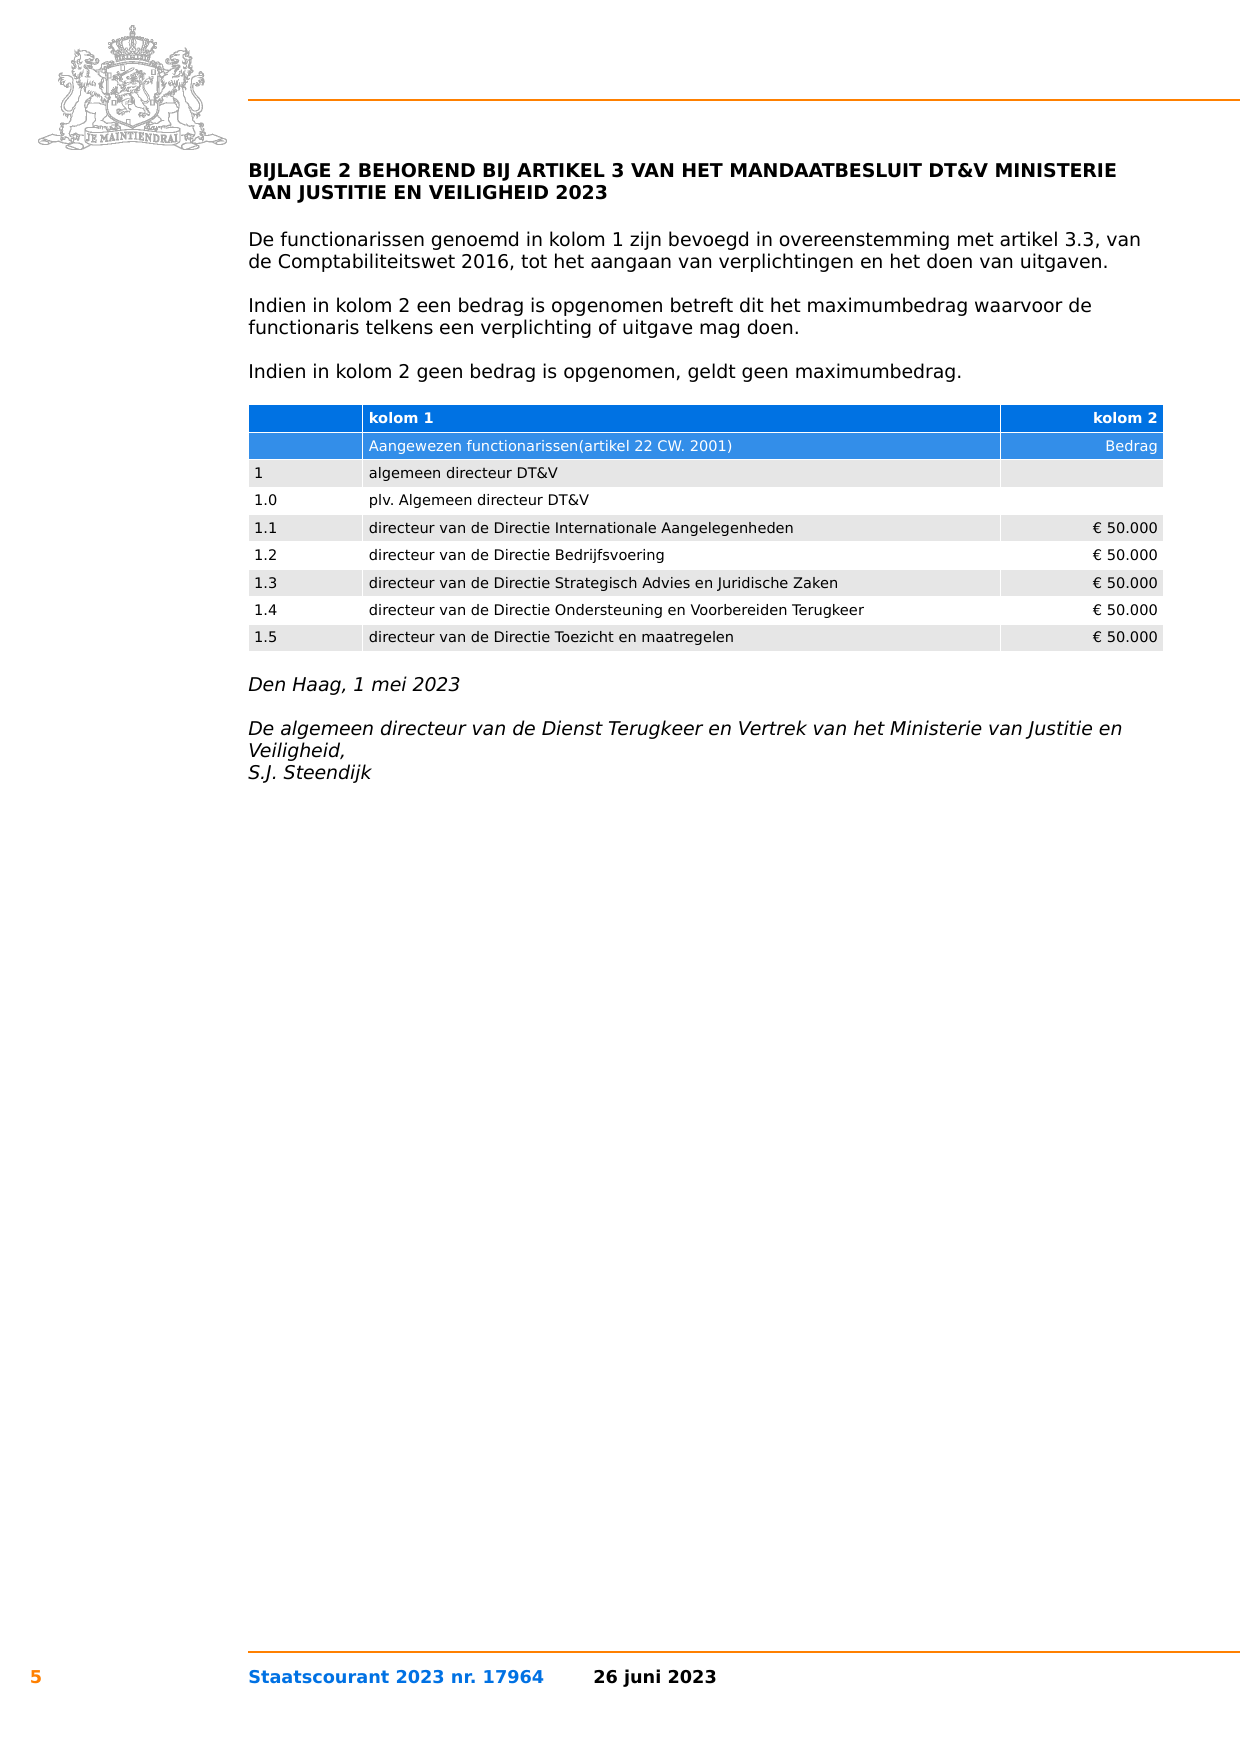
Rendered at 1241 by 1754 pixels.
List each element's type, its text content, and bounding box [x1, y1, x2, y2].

table_cell 1.3 [249, 570, 362, 596]
text De algemeen directeur van de Dienst Terugkeer en Vertrek van het Ministerie van Justitie en Veiligheid, S.J. Steendijk [248, 718, 1163, 784]
table_cell € 50.000 [1001, 597, 1163, 623]
table_cell directeur van de Directie Bedrijfsvoering [363, 543, 1000, 569]
table_cell plv. Algemeen directeur DT&V [363, 488, 1000, 514]
table_header kolom 1 [363, 405, 1000, 432]
table_cell Bedrag [1001, 433, 1163, 459]
table_cell 1.0 [249, 488, 362, 514]
subtitle BIJLAGE 2 BEHOREND BIJ ARTIKEL 3 VAN HET MANDAATBESLUIT DT&V MINISTERIE VAN JUSTITIE EN VEILIGHEID 2023 [248, 160, 1163, 204]
table_cell directeur van de Directie Internationale Aangelegenheden [363, 515, 1000, 541]
table_cell directeur van de Directie Ondersteuning en Voorbereiden Terugkeer [363, 597, 1000, 623]
table_header [249, 405, 362, 432]
table_cell € 50.000 [1001, 543, 1163, 569]
table_cell [1001, 488, 1163, 514]
table_cell 1.1 [249, 515, 362, 541]
table_cell Aangewezen functionarissen(artikel 22 CW. 2001) [363, 433, 1000, 459]
text Indien in kolom 2 geen bedrag is opgenomen, geldt geen maximumbedrag. [248, 361, 1163, 382]
table_cell directeur van de Directie Strategisch Advies en Juridische Zaken [363, 570, 1000, 596]
table_cell 1.2 [249, 543, 362, 569]
table_cell € 50.000 [1001, 515, 1163, 541]
table_cell directeur van de Directie Toezicht en maatregelen [363, 625, 1000, 651]
text De functionarissen genoemd in kolom 1 zijn bevoegd in overeenstemming met artikel 3.3, van de Comptabiliteitswet 2016, tot het aangaan van verplichtingen en het doen van uitgaven. [248, 229, 1163, 273]
text Indien in kolom 2 een bedrag is opgenomen betreft dit het maximumbedrag waarvoor de functionaris telkens een verplichting of uitgave mag doen. [248, 295, 1163, 339]
table_cell [249, 433, 362, 459]
text Den Haag, 1 mei 2023 [248, 674, 1163, 696]
table_cell 1.5 [249, 625, 362, 651]
table_cell 1.4 [249, 597, 362, 623]
table_cell 1 [249, 460, 362, 487]
table_cell algemeen directeur DT&V [363, 460, 1000, 487]
table_cell [1001, 460, 1163, 487]
table_cell € 50.000 [1001, 625, 1163, 651]
picture [38, 25, 227, 150]
table_header kolom 2 [1001, 405, 1163, 432]
table_cell € 50.000 [1001, 570, 1163, 596]
